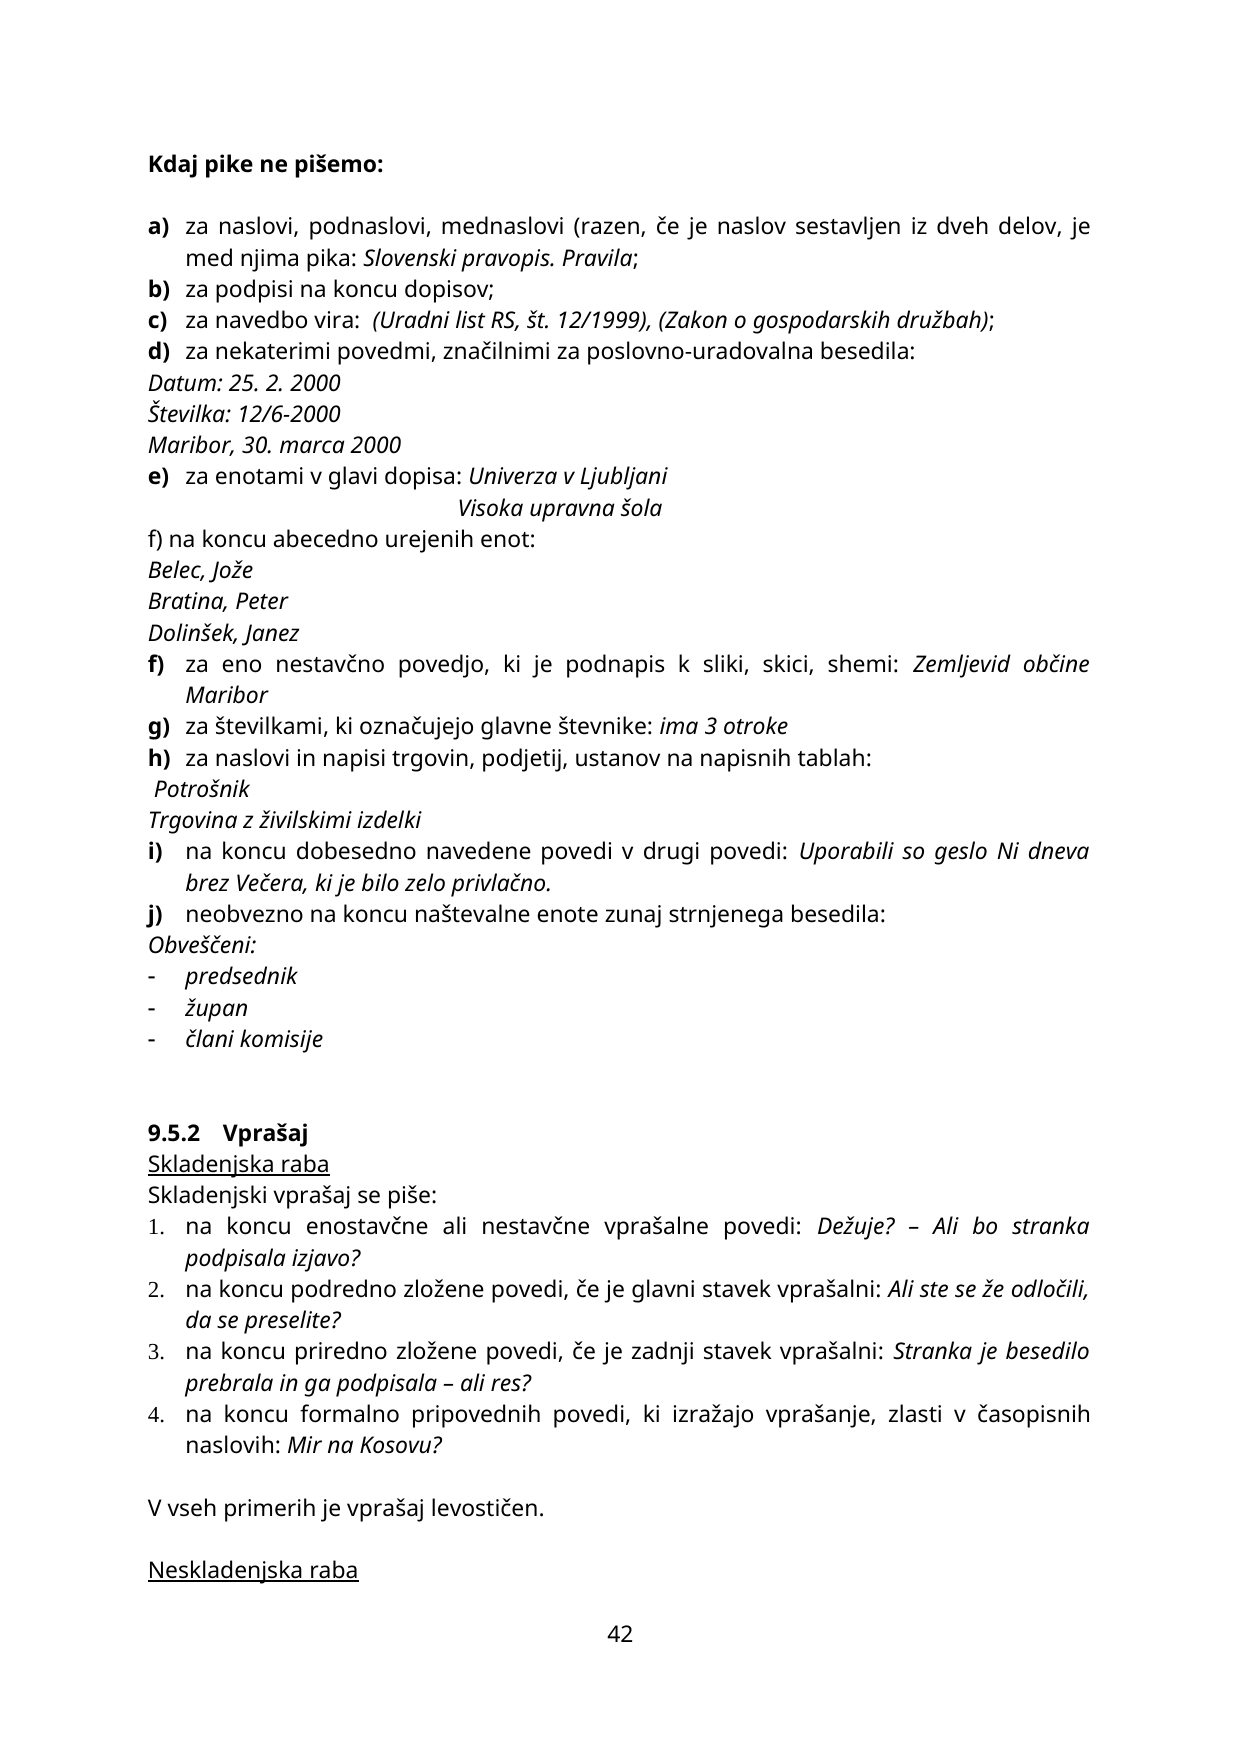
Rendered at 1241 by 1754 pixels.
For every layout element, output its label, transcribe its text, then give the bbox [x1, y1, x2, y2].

text Potrošnik [148, 773, 1092, 804]
text Maribor, 30. marca 2000 [148, 429, 1092, 460]
list za enotami v glavi dopisa: Univerza v Ljubljani [148, 460, 1092, 491]
list na koncu priredno zložene povedi, če je zadnji stavek vprašalni: Stranka je besedilo prebrala in ga podpisala – ali res? [148, 1335, 1092, 1398]
text Bratina, Peter [148, 585, 1092, 616]
list neobvezno na koncu naštevalne enote zunaj strnjenega besedila: [148, 898, 1092, 929]
list na koncu dobesedno navedene povedi v drugi povedi: Uporabili so geslo Ni dneva brez Večera, ki je bilo zelo privlačno. [148, 835, 1092, 898]
list za številkami, ki označujejo glavne števnike: ima 3 otroke [148, 710, 1092, 741]
list na koncu formalno pripovednih povedi, ki izražajo vprašanje, zlasti v časopisnih naslovih: Mir na Kosovu? [148, 1398, 1092, 1460]
list za nekaterimi povedmi, značilnimi za poslovno-uradovalna besedila: [148, 335, 1092, 366]
text Skladenjska raba [148, 1148, 1092, 1179]
subtitle Vprašaj [148, 1116, 1092, 1148]
list na koncu enostavčne ali nestavčne vprašalne povedi: Dežuje? – Ali bo stranka podpisala izjavo? [148, 1210, 1092, 1273]
list za podpisi na koncu dopisov; [148, 273, 1092, 304]
text Belec, Jože [148, 554, 1092, 585]
text Skladenjski vprašaj se piše: [148, 1179, 1092, 1210]
list za navedbo vira: (Uradni list RS, št. 12/1999), (Zakon o gospodarskih družbah); [148, 304, 1092, 335]
list člani komisije [148, 1023, 1092, 1054]
text Trgovina z živilskimi izdelki [148, 804, 1092, 835]
text Dolinšek, Janez [148, 616, 1092, 648]
list za naslovi, podnaslovi, mednaslovi (razen, če je naslov sestavljen iz dveh delov, je med njima pika: Slovenski pravopis. Pravila; [148, 210, 1092, 273]
text Kdaj pike ne pišemo: [148, 148, 1092, 179]
list župan [148, 991, 1092, 1023]
list za naslovi in napisi trgovin, podjetij, ustanov na napisnih tablah: [148, 741, 1092, 773]
text Obveščeni: [148, 929, 1092, 960]
list za eno nestavčno povedjo, ki je podnapis k sliki, skici, shemi: Zemljevid občine Maribor [148, 648, 1092, 710]
list predsednik [148, 960, 1092, 991]
text Datum: 25. 2. 2000 [148, 366, 1092, 398]
text f) na koncu abecedno urejenih enot: [148, 523, 1092, 554]
text Številka: 12/6-2000 [148, 398, 1092, 429]
text V vseh primerih je vprašaj levostičen. [148, 1491, 1092, 1523]
list na koncu podredno zložene povedi, če je glavni stavek vprašalni: Ali ste se že odločili, da se preselite? [148, 1273, 1092, 1335]
text Neskladenjska raba [148, 1554, 1092, 1585]
text Visoka upravna šola [148, 491, 1092, 523]
